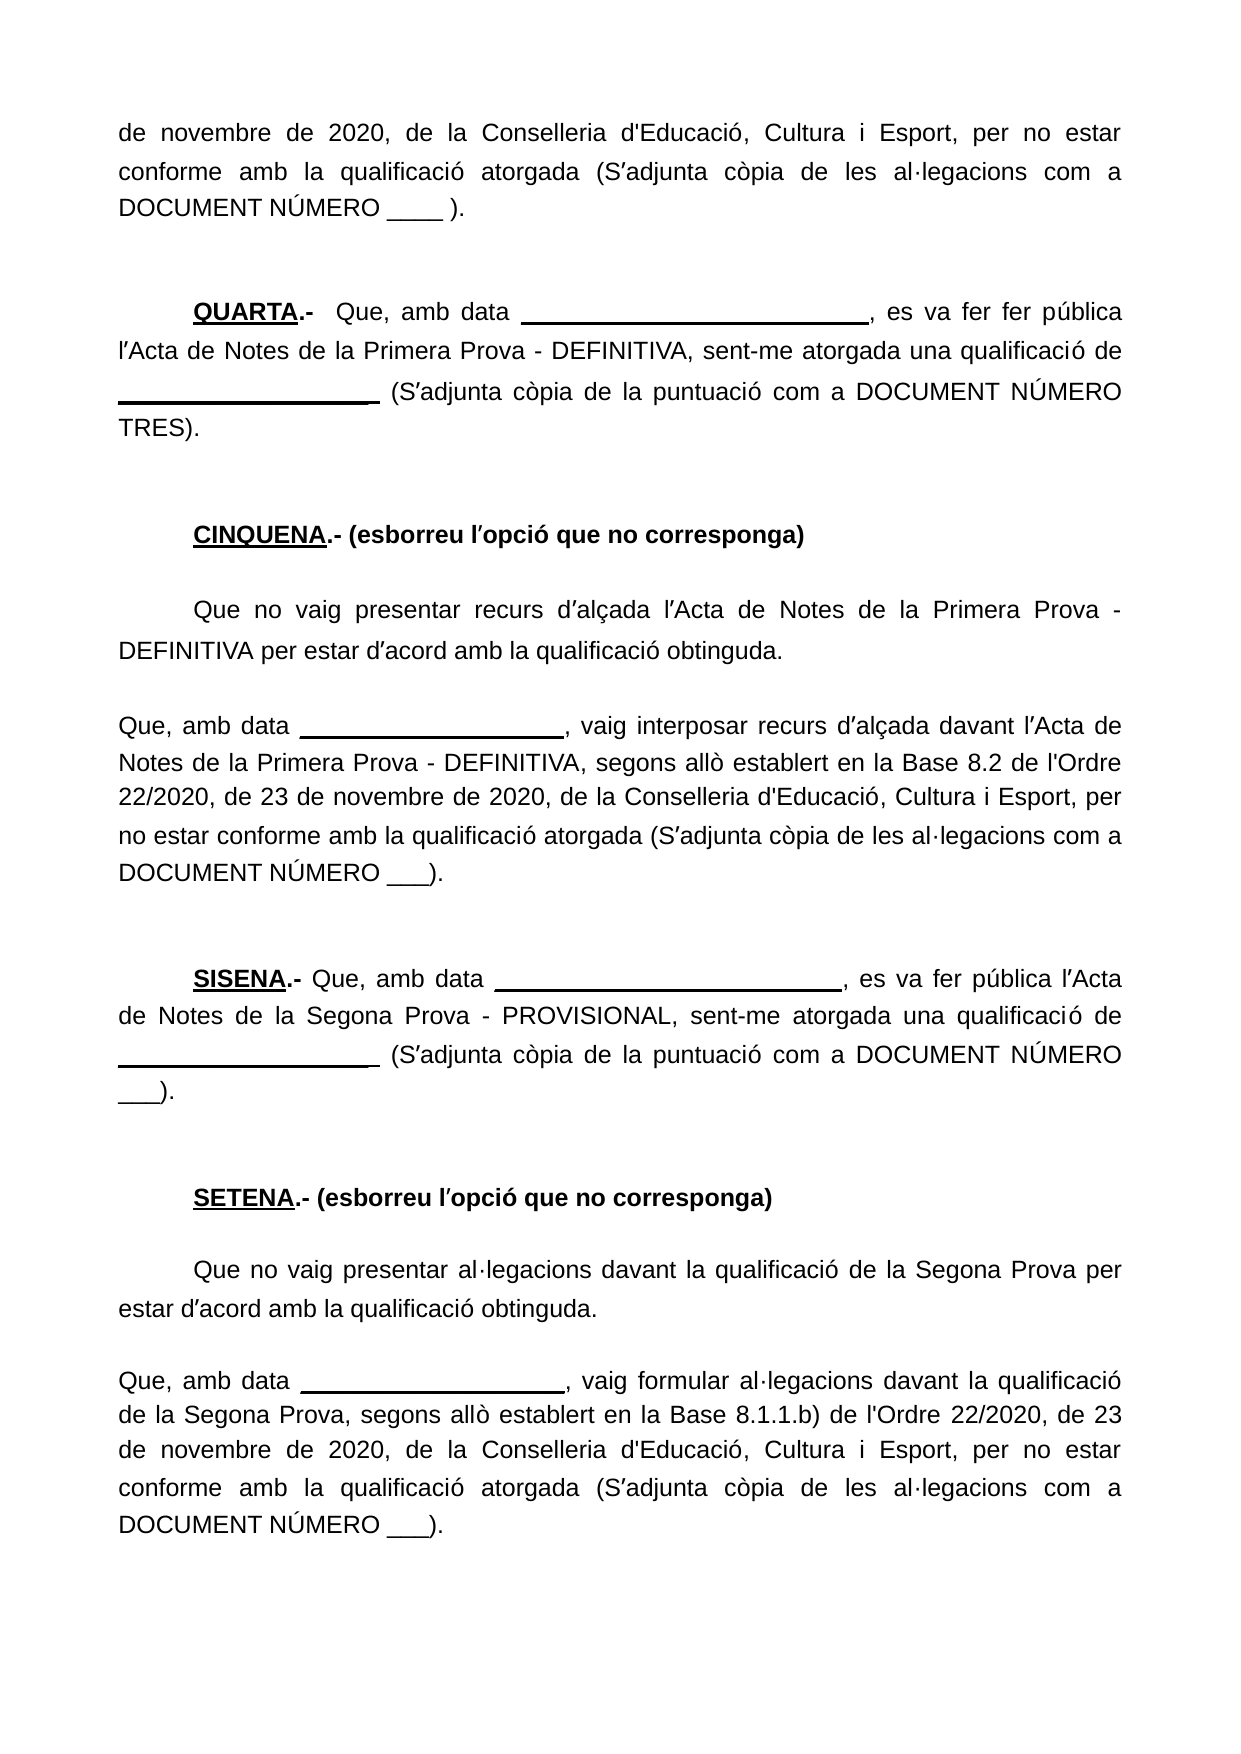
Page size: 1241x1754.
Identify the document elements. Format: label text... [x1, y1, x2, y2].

text de novembre de 2020, de la Conselleria d'Educació, Cultura i Esport, per no estar conforme amb la qualificació atorgada (S’adjunta còpia de les al·legacions com a DOCUMENT NÚMERO ____ ). [118, 118, 1122, 222]
text QUARTA.- Que, amb data _________________________, es va fer fer pública l’Acta de Notes de la Primera Prova - DEFINITIVA, sent-me atorgada una qualificació de __________________ (S’adjunta còpia de la puntuació com a DOCUMENT NÚMERO TRES). [118, 297, 1122, 442]
text SETENA.- (esborreu l’opció que no corresponga) [118, 1179, 1122, 1213]
text SISENA.- Que, amb data _________________________, es va fer pública l’Acta de Notes de la Segona Prova - PROVISIONAL, sent-me atorgada una qualificació de __________________ (S’adjunta còpia de la puntuació com a DOCUMENT NÚMERO ___). [118, 961, 1122, 1105]
text CINQUENA.- (esborreu l’opció que no corresponga) [118, 516, 1122, 551]
text Que, amb data ___________________, vaig formular al·legacions davant la qualificació de la Segona Prova, segons allò establert en la Base 8.1.1.b) de l'Ordre 22/2020, de 23 de novembre de 2020, de la Conselleria d'Educació, Cultura i Esport, per no estar conforme amb la qualificació atorgada (S’adjunta còpia de les al·legacions com a DOCUMENT NÚMERO ___). [118, 1366, 1122, 1539]
text Que no vaig presentar recurs d’alçada l’Acta de Notes de la Primera Prova - DEFINITIVA per estar d’acord amb la qualificació obtinguda. [118, 592, 1122, 667]
text Que, amb data ___________________, vaig interposar recurs d’alçada davant l’Acta de Notes de la Primera Prova - DEFINITIVA, segons allò establert en la Base 8.2 de l'Ordre 22/2020, de 23 de novembre de 2020, de la Conselleria d'Educació, Cultura i Esport, per no estar conforme amb la qualificació atorgada (S’adjunta còpia de les al·legacions com a DOCUMENT NÚMERO ___). [118, 708, 1122, 886]
text Que no vaig presentar al·legacions davant la qualificació de la Segona Prova per estar d’acord amb la qualificació obtinguda. [118, 1255, 1122, 1324]
